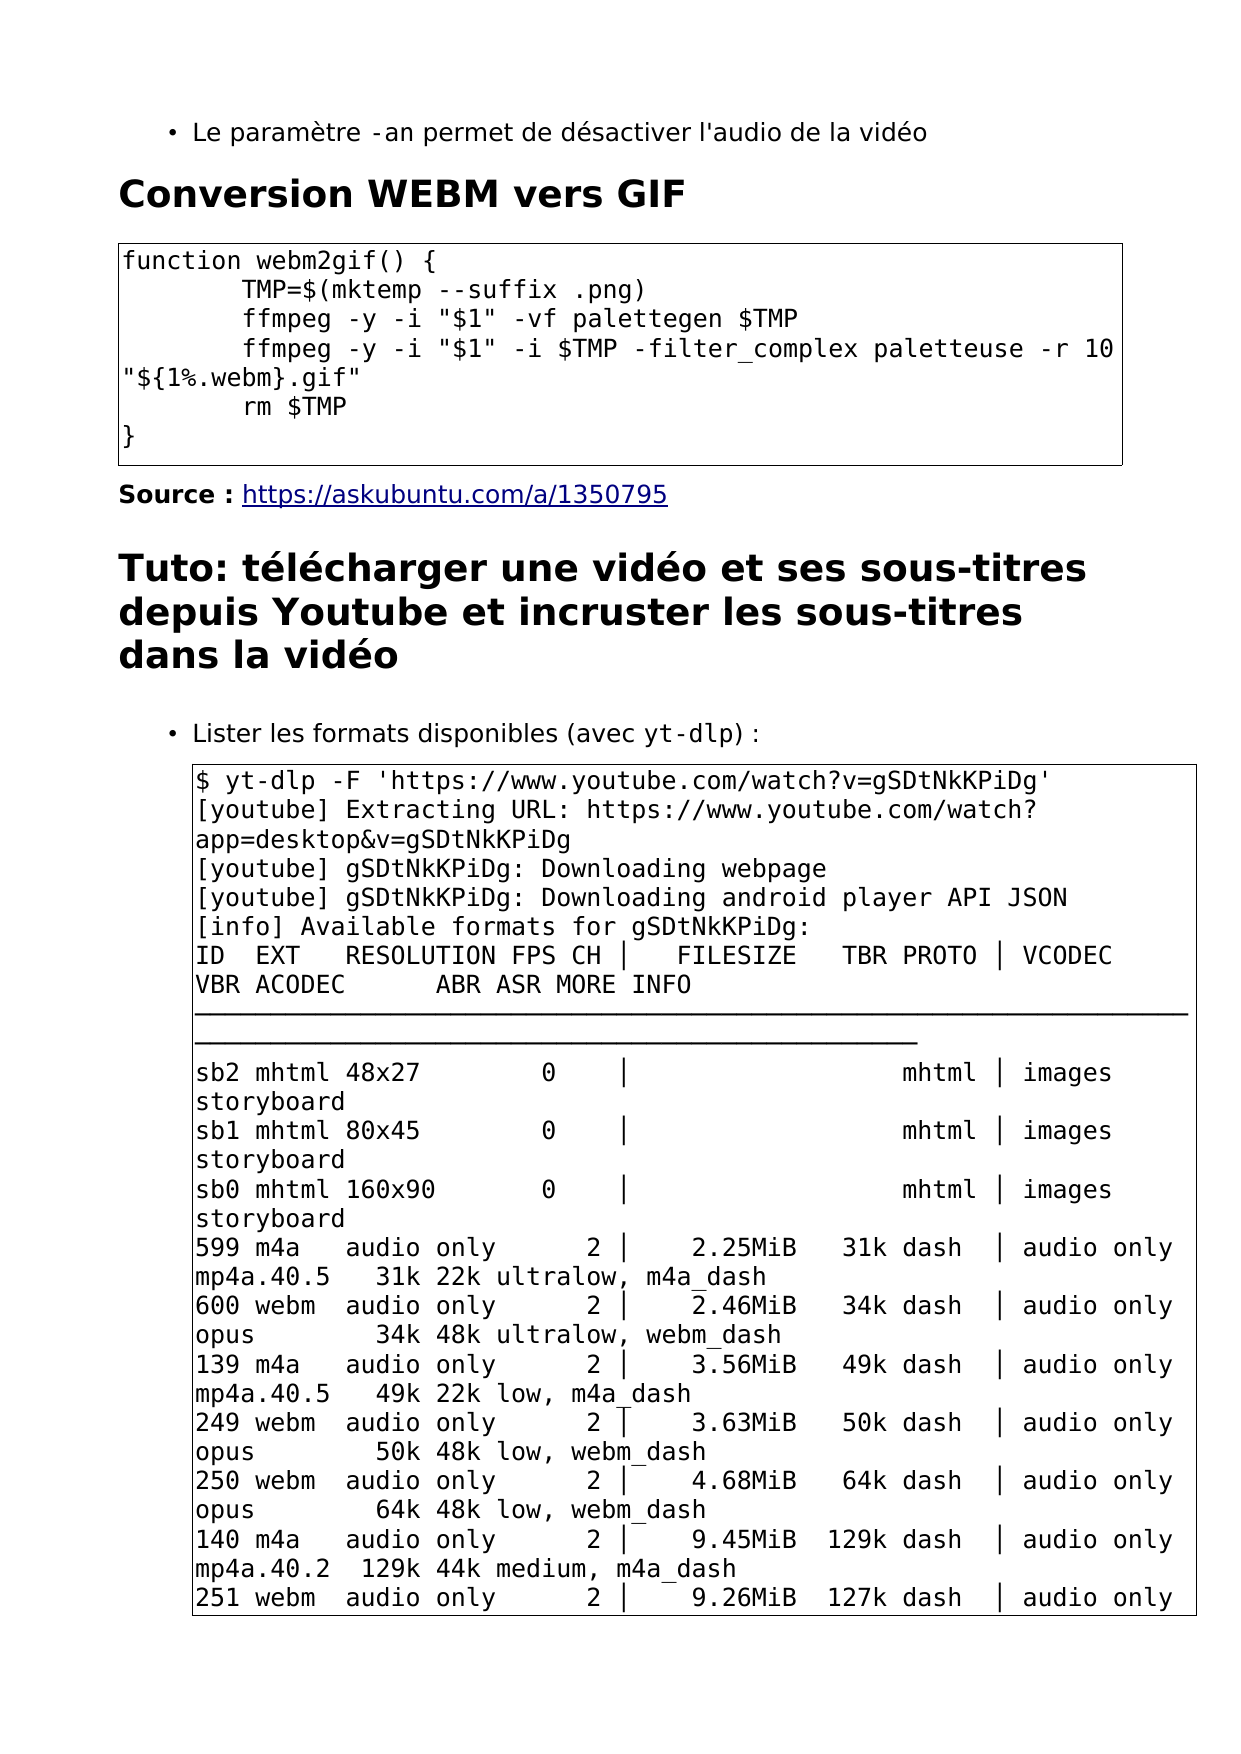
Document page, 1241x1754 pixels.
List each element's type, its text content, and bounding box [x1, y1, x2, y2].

list Le paramètre -an permet de désactiver l'audio de la vidéo [177, 118, 1122, 147]
list Lister les formats disponibles (avec yt-dlp) : [177, 719, 1122, 749]
subtitle Tuto: télécharger une vidéo et ses sous-titres depuis Youtube et incruster les sous-titres dans la vidéo [118, 547, 1122, 678]
text Source : https://askubuntu.com/a/1350795 [118, 480, 1122, 509]
subtitle Conversion WEBM vers GIF [118, 172, 1122, 216]
table_header $ yt-dlp -F 'https://www.youtube.com/watch?v=gSDtNkKPiDg' [youtube] Extracting URL: https://www.youtube.com/watch?app=desktop&v=gSDtNkKPiDg [youtube] gSDtNkKPiDg: Downloading webpage [youtube] gSDtNkKPiDg: Downloading android player API JSON [info] Available formats for gSDtNkKPiDg: ID EXT RESOLUTION FPS CH │ FILESIZE TBR PROTO │ VCODEC VBR ACODEC ABR ASR MORE INFO ────────────────────────────────────────────────────────────────────────────────────────────────────────────────── sb2 mhtml 48x27 0 │ mhtml │ images storyboard sb1 mhtml 80x45 0 │ mhtml │ images storyboard sb0 mhtml 160x90 0 │ mhtml │ images storyboard 599 m4a audio only 2 │ 2.25MiB 31k dash │ audio only mp4a.40.5 31k 22k ultralow, m4a_dash 600 webm audio only 2 │ 2.46MiB 34k dash │ audio only opus 34k 48k ultralow, webm_dash 139 m4a audio only 2 │ 3.56MiB 49k dash │ audio only mp4a.40.5 49k 22k low, m4a_dash 249 webm audio only 2 │ 3.63MiB 50k dash │ audio only opus 50k 48k low, webm_dash 250 webm audio only 2 │ 4.68MiB 64k dash │ audio only opus 64k 48k low, webm_dash 140 m4a audio only 2 │ 9.45MiB 129k dash │ audio only mp4a.40.2 129k 44k medium, m4a_dash 251 webm audio only 2 │ 9.26MiB 127k dash │ audio only [193, 765, 1196, 1615]
table_header function webm2gif() { TMP=$(mktemp --suffix .png) ffmpeg -y -i "$1" -vf palettegen $TMP ffmpeg -y -i "$1" -i $TMP -filter_complex paletteuse -r 10 "${1%.webm}.gif" rm $TMP } [119, 244, 1122, 465]
